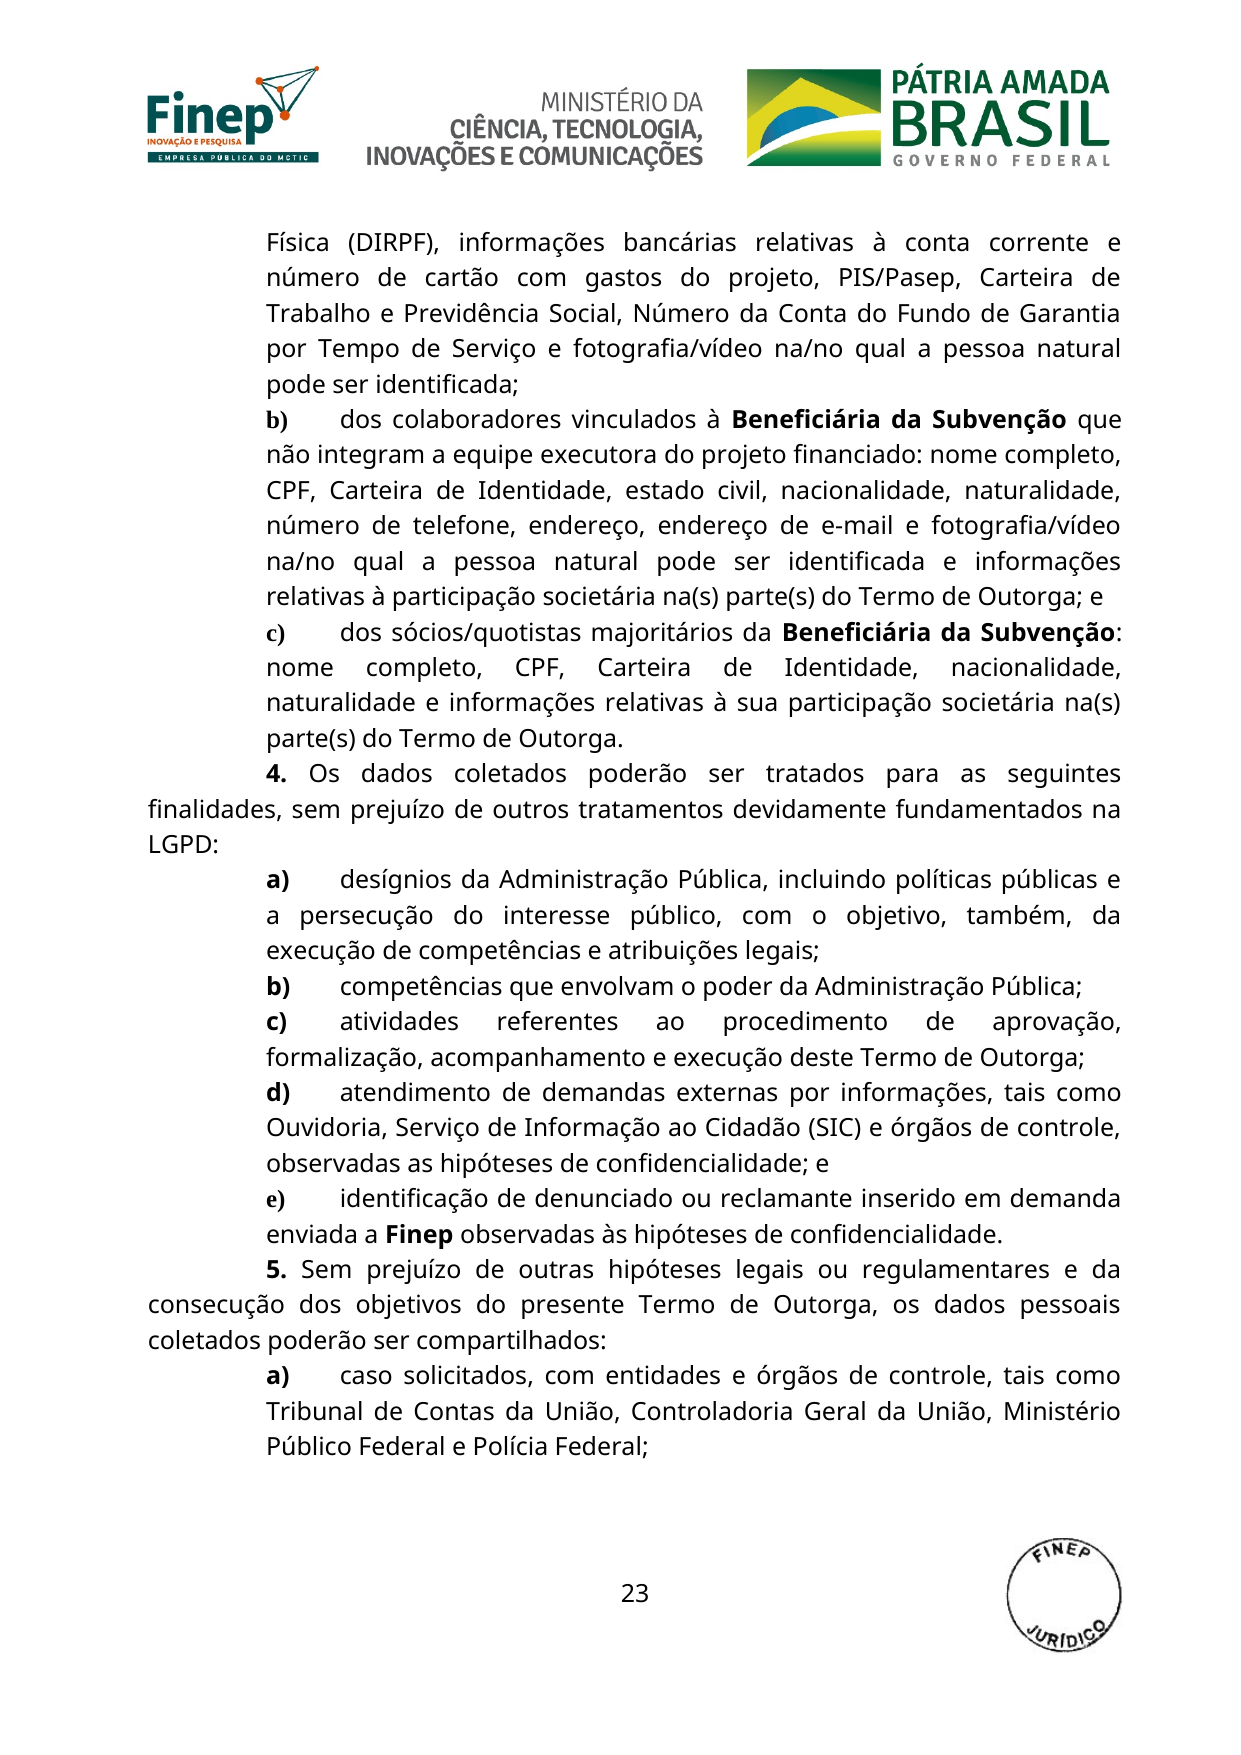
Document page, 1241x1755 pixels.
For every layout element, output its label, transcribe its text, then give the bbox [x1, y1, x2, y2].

list atividades referentes ao procedimento de aprovação, formalização, acompanhamento e execução deste Termo de Outorga; [266, 1002, 1122, 1073]
list identificação de denunciado ou reclamante inserido em demanda enviada a Finep observadas às hipóteses de confidencialidade. [266, 1179, 1122, 1250]
list dos colaboradores vinculados à Beneficiária da Subvenção que não integram a equipe executora do projeto financiado: nome completo, CPF, Carteira de Identidade, estado civil, nacionalidade, naturalidade, número de telefone, endereço, endereço de e-mail e fotografia/vídeo na/no qual a pessoa natural pode ser identificada e informações relativas à participação societária na(s) parte(s) do Termo de Outorga; e [266, 400, 1122, 613]
list desígnios da Administração Pública, incluindo políticas públicas e a persecução do interesse público, com o objetivo, também, da execução de competências e atribuições legais; [266, 861, 1122, 967]
list dos sócios/quotistas majoritários da Beneficiária da Subvenção: nome completo, CPF, Carteira de Identidade, nacionalidade, naturalidade e informações relativas à sua participação societária na(s) parte(s) do Termo de Outorga. [266, 613, 1122, 754]
text 4. Os dados coletados poderão ser tratados para as seguintes finalidades, sem prejuízo de outros tratamentos devidamente fundamentados na LGPD: [148, 754, 1122, 861]
list competências que envolvam o poder da Administração Pública; [266, 967, 1122, 1002]
text 5. Sem prejuízo de outras hipóteses legais ou regulamentares e da consecução dos objetivos do presente Termo de Outorga, os dados pessoais coletados poderão ser compartilhados: [148, 1250, 1122, 1356]
list atendimento de demandas externas por informações, tais como Ouvidoria, Serviço de Informação ao Cidadão (SIC) e órgãos de controle, observadas as hipóteses de confidencialidade; e [266, 1073, 1122, 1179]
list caso solicitados, com entidades e órgãos de controle, tais como Tribunal de Contas da União, Controladoria Geral da União, Ministério Público Federal e Polícia Federal; [266, 1356, 1122, 1463]
list Física (DIRPF), informações bancárias relativas à conta corrente e número de cartão com gastos do projeto, PIS/Pasep, Carteira de Trabalho e Previdência Social, Número da Conta do Fundo de Garantia por Tempo de Serviço e fotografia/vídeo na/no qual a pessoa natural pode ser identificada; [266, 223, 1122, 400]
